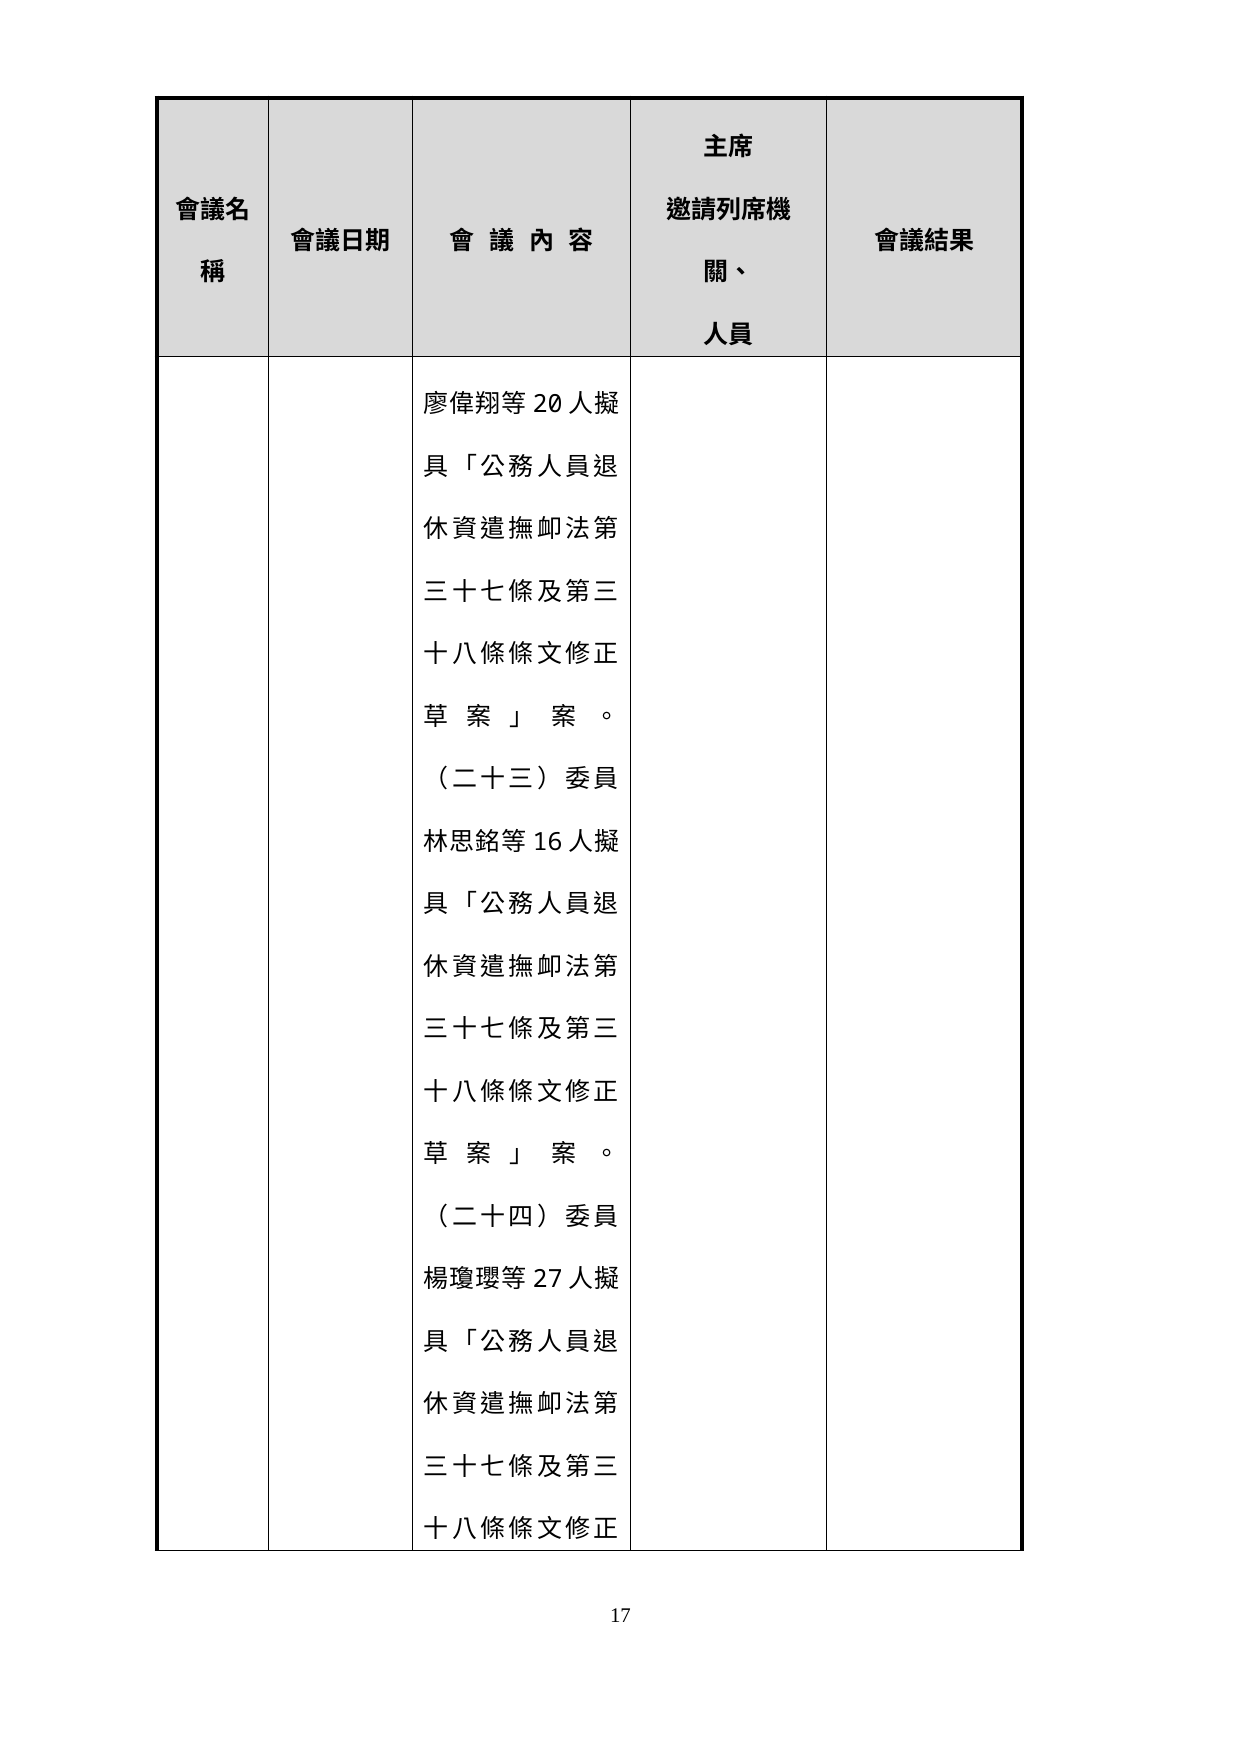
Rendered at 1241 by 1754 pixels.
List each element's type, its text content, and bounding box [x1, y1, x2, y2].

table_header 會議結果 [827, 100, 1020, 356]
table_cell [269, 357, 412, 1550]
table_cell [827, 357, 1020, 1550]
table_header 會議內容 [413, 100, 630, 356]
table_cell [159, 357, 268, 1550]
table_cell 廖偉翔等20人擬具「公務人員退休資遣撫卹法第三十七條及第三十八條條文修正草案」案。 （二十三）委員林思銘等16人擬具「公務人員退休資遣撫卹法第三十七條及第三十八條條文修正草案」案。 （二十四）委員楊瓊瓔等27人擬具「公務人員退休資遣撫卹法第三十七條及第三十八條條文修正 [413, 357, 630, 1550]
table_header 會議日期 [269, 100, 412, 356]
table_header 主席 邀請列席機關、 人員 [631, 100, 826, 356]
table_cell [631, 357, 826, 1550]
table_header 會議名稱 [159, 100, 268, 356]
